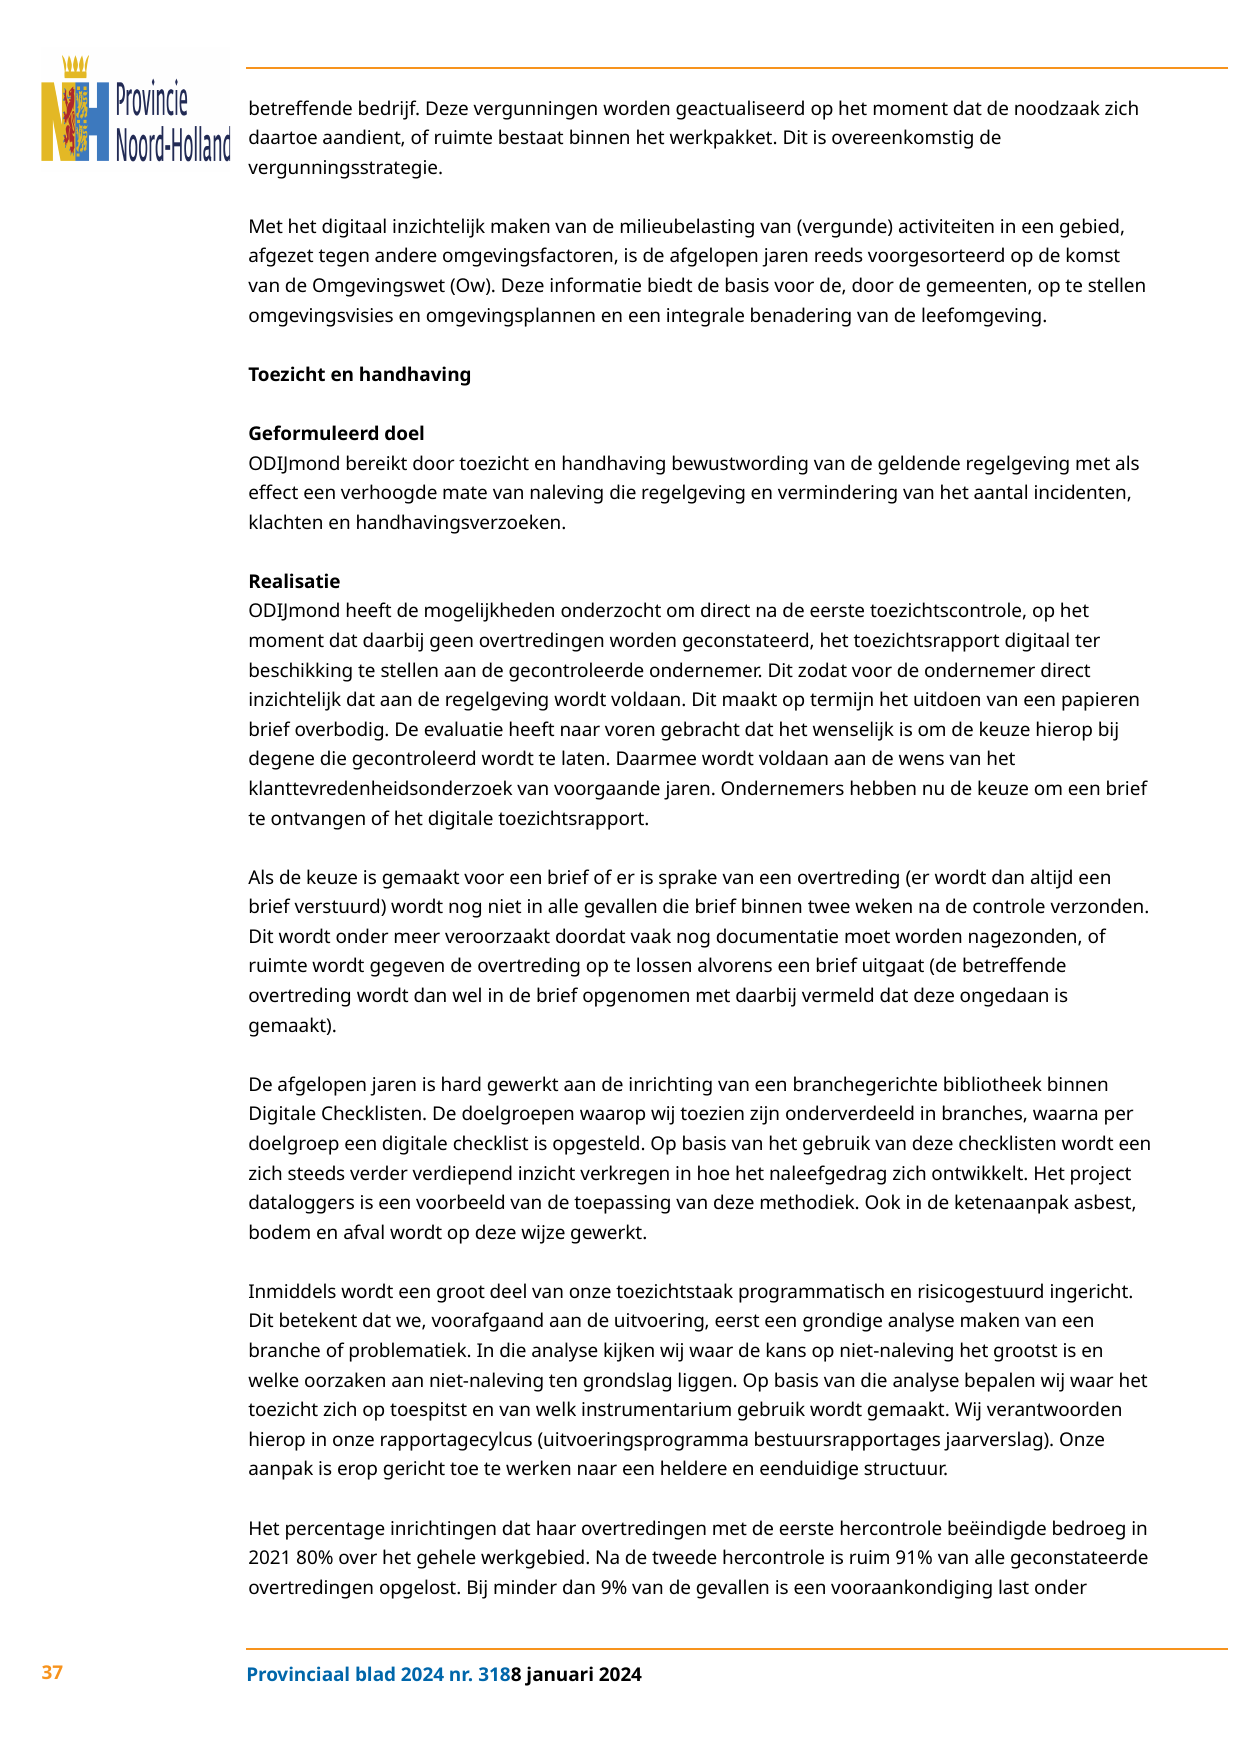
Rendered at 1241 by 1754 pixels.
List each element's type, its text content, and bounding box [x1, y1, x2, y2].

text Geformuleerd doel [248, 420, 1152, 446]
text De afgelopen jaren is hard gewerkt aan de inrichting van een branchegerichte bibliotheek binnen Digitale Checklisten. De doelgroepen waarop wij toezien zijn onderverdeeld in branches, waarna per doelgroep een digitale checklist is opgesteld. Op basis van het gebruik van deze checklisten wordt een zich steeds verder verdiepend inzicht verkregen in hoe het naleefgedrag zich ontwikkelt. Het project dataloggers is een voorbeeld van de toepassing van deze methodiek. Ook in de ketenaanpak asbest, bodem en afval wordt op deze wijze gewerkt. [248, 1071, 1152, 1245]
text Als de keuze is gemaakt voor een brief of er is sprake van een overtreding (er wordt dan altijd een brief verstuurd) wordt nog niet in alle gevallen die brief binnen twee weken na de controle verzonden. Dit wordt onder meer veroorzaakt doordat vaak nog documentatie moet worden nagezonden, of ruimte wordt gegeven de overtreding op te lossen alvorens een brief uitgaat (de betreffende overtreding wordt dan wel in de brief opgenomen met daarbij vermeld dat deze ongedaan is gemaakt). [248, 864, 1152, 1038]
text Inmiddels wordt een groot deel van onze toezichtstaak programmatisch en risicogestuurd ingericht. Dit betekent dat we, voorafgaand aan de uitvoering, eerst een grondige analyse maken van een branche of problematiek. In die analyse kijken wij waar de kans op niet-naleving het grootst is en welke oorzaken aan niet-naleving ten grondslag liggen. Op basis van die analyse bepalen wij waar het toezicht zich op toespitst en van welk instrumentarium gebruik wordt gemaakt. Wij verantwoorden hierop in onze rapportagecylcus (uitvoeringsprogramma bestuursrapportages jaarverslag). Onze aanpak is erop gericht toe te werken naar een heldere en eenduidige structuur. [248, 1278, 1152, 1481]
text ODIJmond heeft de mogelijkheden onderzocht om direct na de eerste toezichtscontrole, op het moment dat daarbij geen overtredingen worden geconstateerd, het toezichtsrapport digitaal ter beschikking te stellen aan de gecontroleerde ondernemer. Dit zodat voor de ondernemer direct inzichtelijk dat aan de regelgeving wordt voldaan. Dit maakt op termijn het uitdoen van een papieren brief overbodig. De evaluatie heeft naar voren gebracht dat het wenselijk is om de keuze hierop bij degene die gecontroleerd wordt te laten. Daarmee wordt voldaan aan de wens van het klanttevredenheidsonderzoek van voorgaande jaren. Ondernemers hebben nu de keuze om een brief te ontvangen of het digitale toezichtsrapport. [248, 598, 1152, 831]
text Met het digitaal inzichtelijk maken van de milieubelasting van (vergunde) activiteiten in een gebied, afgezet tegen andere omgevingsfactoren, is de afgelopen jaren reeds voorgesorteerd op de komst van de Omgevingswet (Ow). Deze informatie biedt de basis voor de, door de gemeenten, op te stellen omgevingsvisies en omgevingsplannen en een integrale benadering van de leefomgeving. [248, 213, 1152, 328]
text Toezicht en handhaving [248, 361, 1152, 387]
text Het percentage inrichtingen dat haar overtredingen met de eerste hercontrole beëindigde bedroeg in 2021 80% over het gehele werkgebied. Na de tweede hercontrole is ruim 91% van alle geconstateerde overtredingen opgelost. Bij minder dan 9% van de gevallen is een vooraankondiging last onder [248, 1515, 1152, 1600]
text betreffende bedrijf. Deze vergunningen worden geactualiseerd op het moment dat de noodzaak zich daartoe aandient, of ruimte bestaat binnen het werkpakket. Dit is overeenkomstig de vergunningsstrategie. [248, 95, 1152, 180]
picture [41, 47, 231, 172]
text Realisatie [248, 568, 1152, 594]
text ODIJmond bereikt door toezicht en handhaving bewustwording van de geldende regelgeving met als effect een verhoogde mate van naleving die regelgeving en vermindering van het aantal incidenten, klachten en handhavingsverzoeken. [248, 450, 1152, 535]
